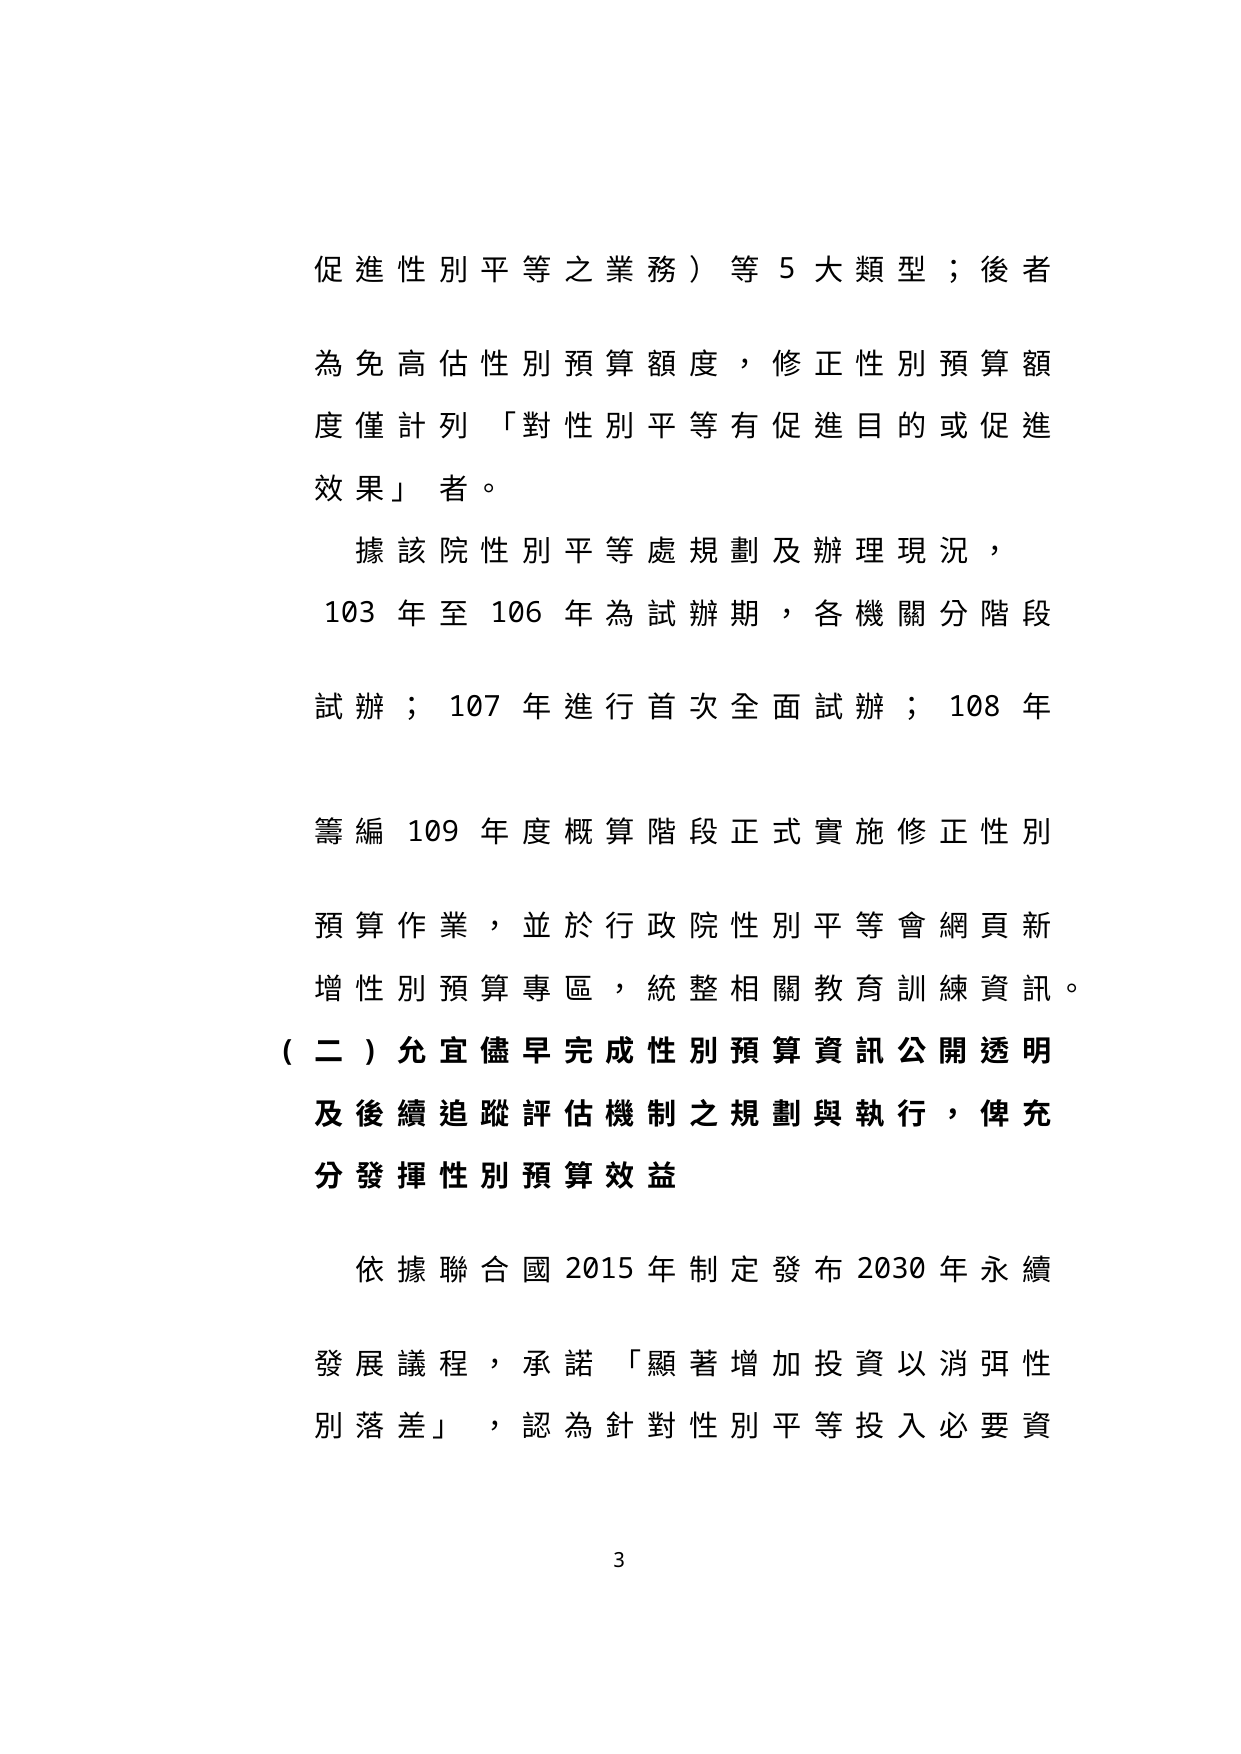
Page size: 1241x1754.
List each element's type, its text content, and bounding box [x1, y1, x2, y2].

text (二)允宜儘早完成性別預算資訊公開透明及後續追蹤評估機制之規劃與執行，俾充分發揮性別預算效益 [242, 1007, 1058, 1195]
text 政府預算係政府施政計畫具體數據化之表徵，藉由性別預算之編列可充分反映政府辦理性別主流化之具體落實程度，行政院自95年度起即著手規劃我國性別預算作業，為改善現行性別預算多侷限於辦理性別影響評估之中長程個案計畫金額，範圍有限及額度估算不夠準確等問題，於103年1月擬具「修正性別預算作業試辦計畫」，修正「實施範圍」與「額度估算方式」，前者係將原僅限辦理「計畫類」(經性別影響評估核定之中長期個案計畫、基金之固定資產建設改良擴充計畫或各項業務計畫)，修正擴大涵括「綱領類」（性別平等政策綱領）、「工具類」（性別主流化工具）、「性平法令類」（促進性別平等相關法令）及「其他類」（其他促進性別平等之業務）等5大類型；後者為免高估性別預算額度，修正性別預算額度僅計列「對性別平等有促進目的或促進效果」者。 [271, 195, 1058, 507]
text 據該院性別平等處規劃及辦理現況，103年至106年為試辦期，各機關分階段試辦；107年進行首次全面試辦；108年籌編109年度概算階段正式實施修正性別預算作業，並於行政院性別平等會網頁新增性別預算專區，統整相關教育訓練資訊。 [271, 507, 1058, 1007]
text 依據聯合國2015年制定發布2030年永續發展議程，承諾「顯著增加投資以消弭性別落差」，認為針對性別平等投入必要資 [271, 1195, 1058, 1445]
